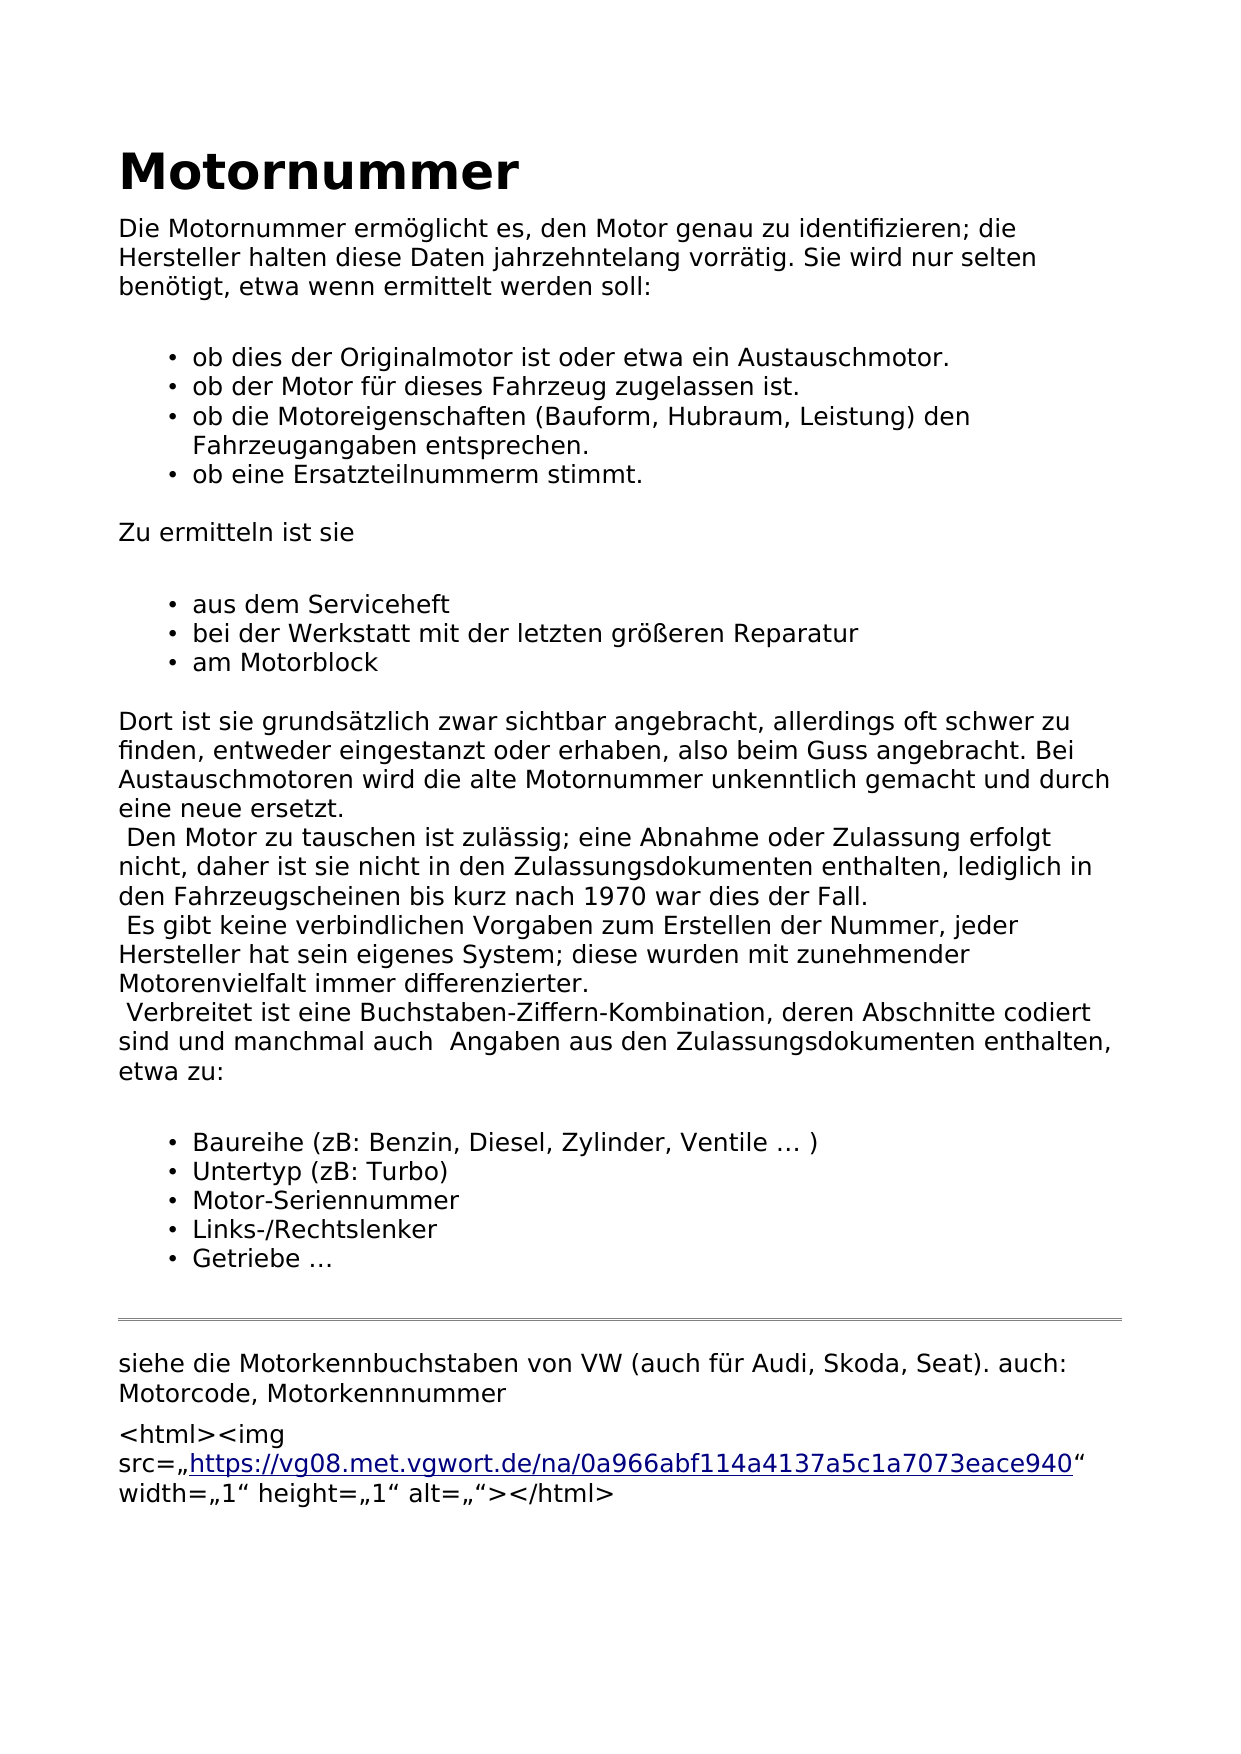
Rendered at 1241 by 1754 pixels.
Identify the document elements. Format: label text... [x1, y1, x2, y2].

list ob dies der Originalmotor ist oder etwa ein Austauschmotor. [177, 343, 1122, 372]
text <html><img src=„https://vg08.met.vgwort.de/na/0a966abf114a4137a5c1a7073eace940“ width=„1“ height=„1“ alt=„“></html> [118, 1420, 1122, 1508]
list bei der Werkstatt mit der letzten größeren Reparatur [177, 619, 1122, 648]
list Baureihe (zB: Benzin, Diesel, Zylinder, Ventile … ) [177, 1128, 1122, 1157]
text siehe die Motorkennbuchstaben von VW (auch für Audi, Skoda, Seat). auch: Motorcode, Motorkennnummer [118, 1349, 1122, 1408]
text Die Motornummer ermöglicht es, den Motor genau zu identifizieren; die Hersteller halten diese Daten jahrzehntelang vorrätig. Sie wird nur selten benötigt, etwa wenn ermittelt werden soll: [118, 214, 1122, 301]
list Untertyp (zB: Turbo) [177, 1157, 1122, 1186]
list aus dem Serviceheft [177, 590, 1122, 619]
text Zu ermitteln ist sie [118, 519, 1122, 548]
list am Motorblock [177, 648, 1122, 677]
list ob der Motor für dieses Fahrzeug zugelassen ist. [177, 372, 1122, 402]
list Motor-Seriennummer [177, 1186, 1122, 1215]
text Dort ist sie grundsätzlich zwar sichtbar angebracht, allerdings oft schwer zu finden, entweder eingestanzt oder erhaben, also beim Guss angebracht. Bei Austauschmotoren wird die alte Motornummer unkenntlich gemacht und durch eine neue ersetzt. Den Motor zu tauschen ist zulässig; eine Abnahme oder Zulassung erfolgt nicht, daher ist sie nicht in den Zulassungsdokumenten enthalten, lediglich in den Fahrzeugscheinen bis kurz nach 1970 war dies der Fall. Es gibt keine verbindlichen Vorgaben zum Erstellen der Nummer, jeder Hersteller hat sein eigenes System; diese wurden mit zunehmender Motorenvielfalt immer differenzierter. Verbreitet ist eine Buchstaben-Ziffern-Kombination, deren Abschnitte codiert sind und manchmal auch Angaben aus den Zulassungsdokumenten enthalten, etwa zu: [118, 707, 1122, 1086]
list Getriebe … [177, 1244, 1122, 1274]
list Links-/Rechtslenker [177, 1215, 1122, 1244]
list ob die Motoreigenschaften (Bauform, Hubraum, Leistung) den Fahrzeugangaben entsprechen. [177, 402, 1122, 460]
subtitle Motornummer [118, 143, 1122, 201]
list ob eine Ersatzteilnummerm stimmt. [177, 460, 1122, 489]
